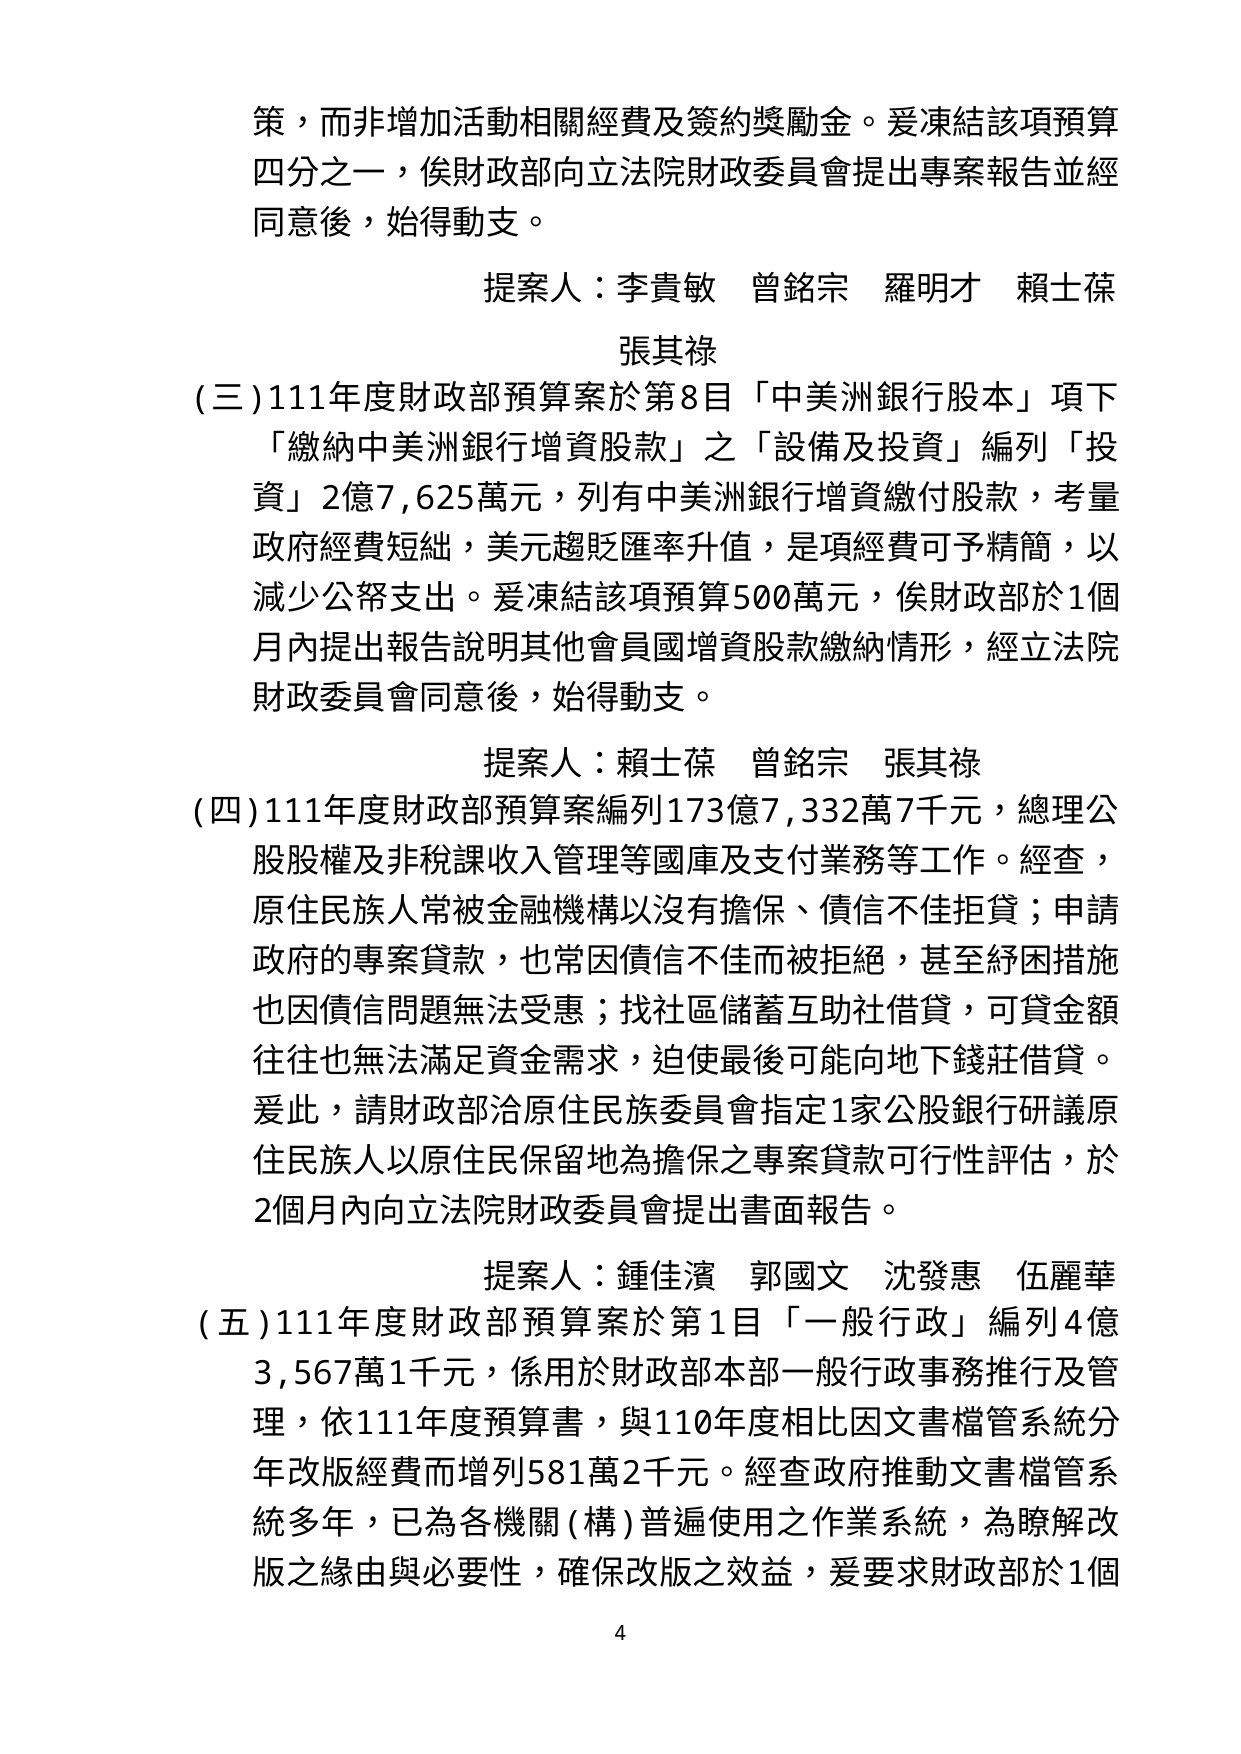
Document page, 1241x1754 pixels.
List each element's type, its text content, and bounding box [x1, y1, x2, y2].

text (四)111年度財政部預算案編列173億7,332萬7千元，總理公股股權及非稅課收入管理等國庫及支付業務等工作。經查，原住民族人常被金融機構以沒有擔保、債信不佳拒貸；申請政府的專案貸款，也常因債信不佳而被拒絕，甚至紓困措施也因債信問題無法受惠；找社區儲蓄互助社借貸，可貸金額往往也無法滿足資金需求，迫使最後可能向地下錢莊借貸。爰此，請財政部洽原住民族委員會指定1家公股銀行研議原住民族人以原住民保留地為擔保之專案貸款可行性評估，於2個月內向立法院財政委員會提出書面報告。 [120, 782, 1120, 1232]
text (五)111年度財政部預算案於第1目「一般行政」編列4億3,567萬1千元，係用於財政部本部一般行政事務推行及管理，依111年度預算書，與110年度相比因文書檔管系統分年改版經費而增列581萬2千元。經查政府推動文書檔管系統多年，已為各機關(構)普遍使用之作業系統，為瞭解改版之緣由與必要性，確保改版之效益，爰要求財政部於1個 [120, 1294, 1120, 1594]
text 提案人：鍾佳濱 郭國文 沈發惠 伍麗華 [483, 1232, 1120, 1294]
text 策，而非增加活動相關經費及簽約獎勵金。爰凍結該項預算四分之一，俟財政部向立法院財政委員會提出專案報告並經同意後，始得動支。 [120, 94, 1120, 244]
text 提案人：李貴敏 曾銘宗 羅明才 賴士葆 張其祿 [483, 244, 1120, 369]
text 提案人：賴士葆 曾銘宗 張其祿 [483, 719, 1120, 782]
text (三)111年度財政部預算案於第8目「中美洲銀行股本」項下「繳納中美洲銀行增資股款」之「設備及投資」編列「投資」2億7,625萬元，列有中美洲銀行增資繳付股款，考量政府經費短絀，美元趨貶匯率升值，是項經費可予精簡，以減少公帑支出。爰凍結該項預算500萬元，俟財政部於1個月內提出報告說明其他會員國增資股款繳納情形，經立法院財政委員會同意後，始得動支。 [120, 369, 1120, 719]
